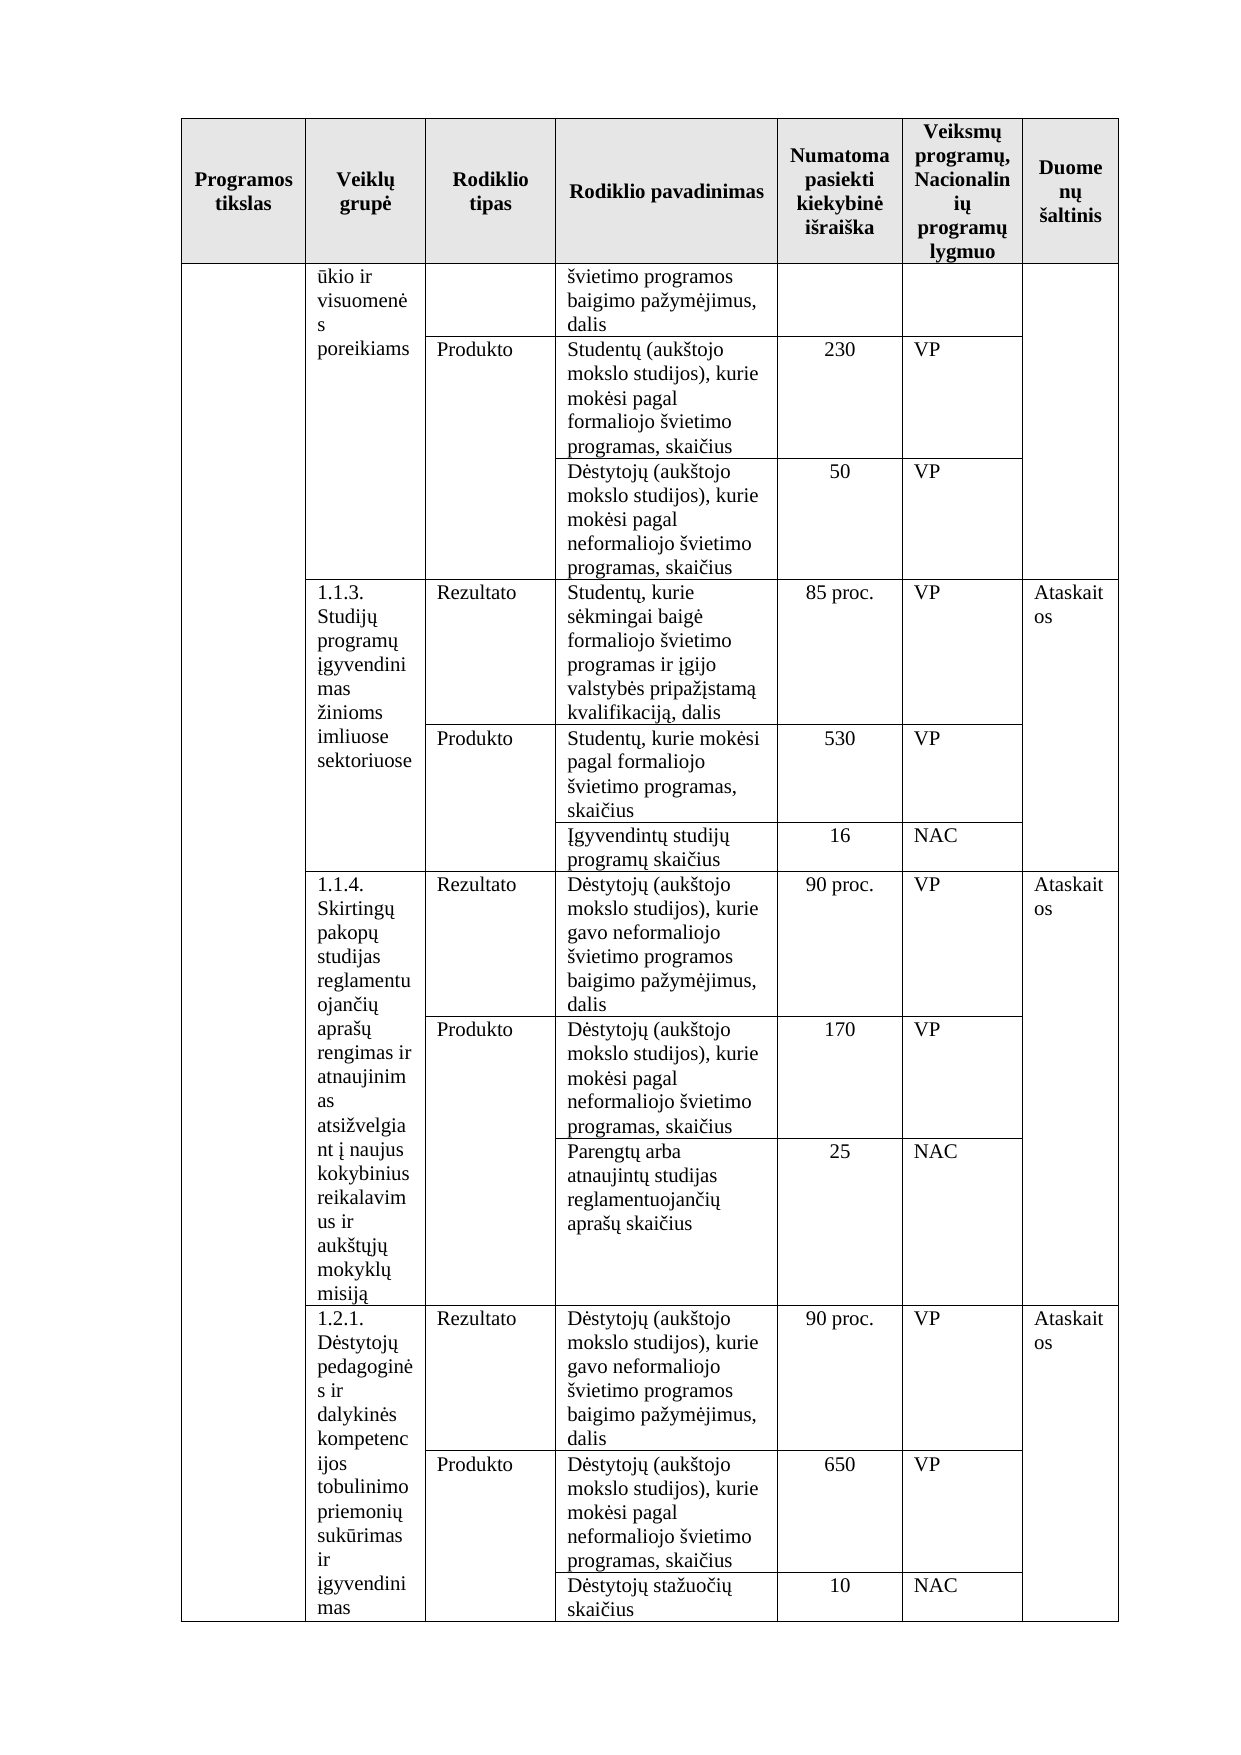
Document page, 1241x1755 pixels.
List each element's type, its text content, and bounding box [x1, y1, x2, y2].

table_cell Produkto [426, 725, 555, 871]
table_cell 530 [778, 725, 902, 822]
table_cell 25 [778, 1139, 902, 1305]
table_cell 16 [778, 823, 902, 871]
table_cell VP [903, 580, 1022, 724]
table_cell VP [903, 1451, 1022, 1572]
table_cell 230 [778, 337, 902, 458]
table_cell Dėstytojų (aukštojo mokslo studijos), kurie gavo neformaliojo švietimo programos baigimo pažymėjimus, dalis [556, 1306, 777, 1450]
table_cell Produkto [426, 1017, 555, 1305]
table_header Programos tikslas [182, 119, 305, 263]
table_cell VP [903, 872, 1022, 1016]
table_cell 1.1.4. Skirtingų pakopų studijas reglamentuojančių aprašų rengimas ir atnaujinimas atsižvelgiant į naujus kokybinius reikalavimus ir aukštųjų mokyklų misiją [306, 872, 425, 1305]
table_cell [778, 264, 902, 336]
table_cell 90 proc. [778, 872, 902, 1016]
table_cell ūkio ir visuomenės poreikiams [306, 264, 425, 579]
table_cell Dėstytojų (aukštojo mokslo studijos), kurie mokėsi pagal neformaliojo švietimo programas, skaičius [556, 1451, 777, 1572]
table_cell [426, 264, 555, 336]
table_header Veiksmų programų, Nacionalinių programų lygmuo [903, 119, 1022, 263]
table_cell Produkto [426, 337, 555, 579]
table_cell 170 [778, 1017, 902, 1138]
table_cell Ataskaitos [1023, 1306, 1118, 1621]
table_cell Studentų, kurie mokėsi pagal formaliojo švietimo programas, skaičius [556, 725, 777, 822]
table_cell Įgyvendintų studijų programų skaičius [556, 823, 777, 871]
table_cell VP [903, 725, 1022, 822]
table_cell NAC [903, 1573, 1022, 1621]
table_cell VP [903, 459, 1022, 579]
table_cell 1.1.3. Studijų programų įgyvendinimas žinioms imliuose sektoriuose [306, 580, 425, 871]
table_cell Rezultato [426, 580, 555, 724]
table_header Veiklų grupė [306, 119, 425, 263]
table_cell [903, 264, 1022, 336]
table_cell švietimo programos baigimo pažymėjimus, dalis [556, 264, 777, 336]
table_cell Studentų (aukštojo mokslo studijos), kurie mokėsi pagal formaliojo švietimo programas, skaičius [556, 337, 777, 458]
table_header Rodiklio pavadinimas [556, 119, 777, 263]
table_cell VP [903, 337, 1022, 458]
table_cell NAC [903, 1139, 1022, 1305]
table_header Duomenų šaltinis [1023, 119, 1118, 263]
table_header Numatoma pasiekti kiekybinė išraiška [778, 119, 902, 263]
table_cell [182, 264, 305, 1621]
table_cell Dėstytojų (aukštojo mokslo studijos), kurie gavo neformaliojo švietimo programos baigimo pažymėjimus, dalis [556, 872, 777, 1016]
table_cell Ataskaitos [1023, 872, 1118, 1305]
table_cell 1.2.1. Dėstytojų pedagoginės ir dalykinės kompetencijos tobulinimo priemonių sukūrimas ir įgyvendinimas [306, 1306, 425, 1621]
table_cell 85 proc. [778, 580, 902, 724]
table_cell 650 [778, 1451, 902, 1572]
table_header Rodiklio tipas [426, 119, 555, 263]
table_cell Rezultato [426, 872, 555, 1016]
table_cell Rezultato [426, 1306, 555, 1450]
table_cell 10 [778, 1573, 902, 1621]
table_cell Parengtų arba atnaujintų studijas reglamentuojančių aprašų skaičius [556, 1139, 777, 1305]
table_cell NAC [903, 823, 1022, 871]
table_cell Dėstytojų (aukštojo mokslo studijos), kurie mokėsi pagal neformaliojo švietimo programas, skaičius [556, 1017, 777, 1138]
table_cell 50 [778, 459, 902, 579]
table_cell Dėstytojų stažuočių skaičius [556, 1573, 777, 1621]
table_cell [1023, 264, 1118, 579]
table_cell 90 proc. [778, 1306, 902, 1450]
table_cell VP [903, 1017, 1022, 1138]
table_cell Produkto [426, 1451, 555, 1621]
table_cell Studentų, kurie sėkmingai baigė formaliojo švietimo programas ir įgijo valstybės pripažįstamą kvalifikaciją, dalis [556, 580, 777, 724]
table_cell Ataskaitos [1023, 580, 1118, 871]
table_cell Dėstytojų (aukštojo mokslo studijos), kurie mokėsi pagal neformaliojo švietimo programas, skaičius [556, 459, 777, 579]
table_cell VP [903, 1306, 1022, 1450]
